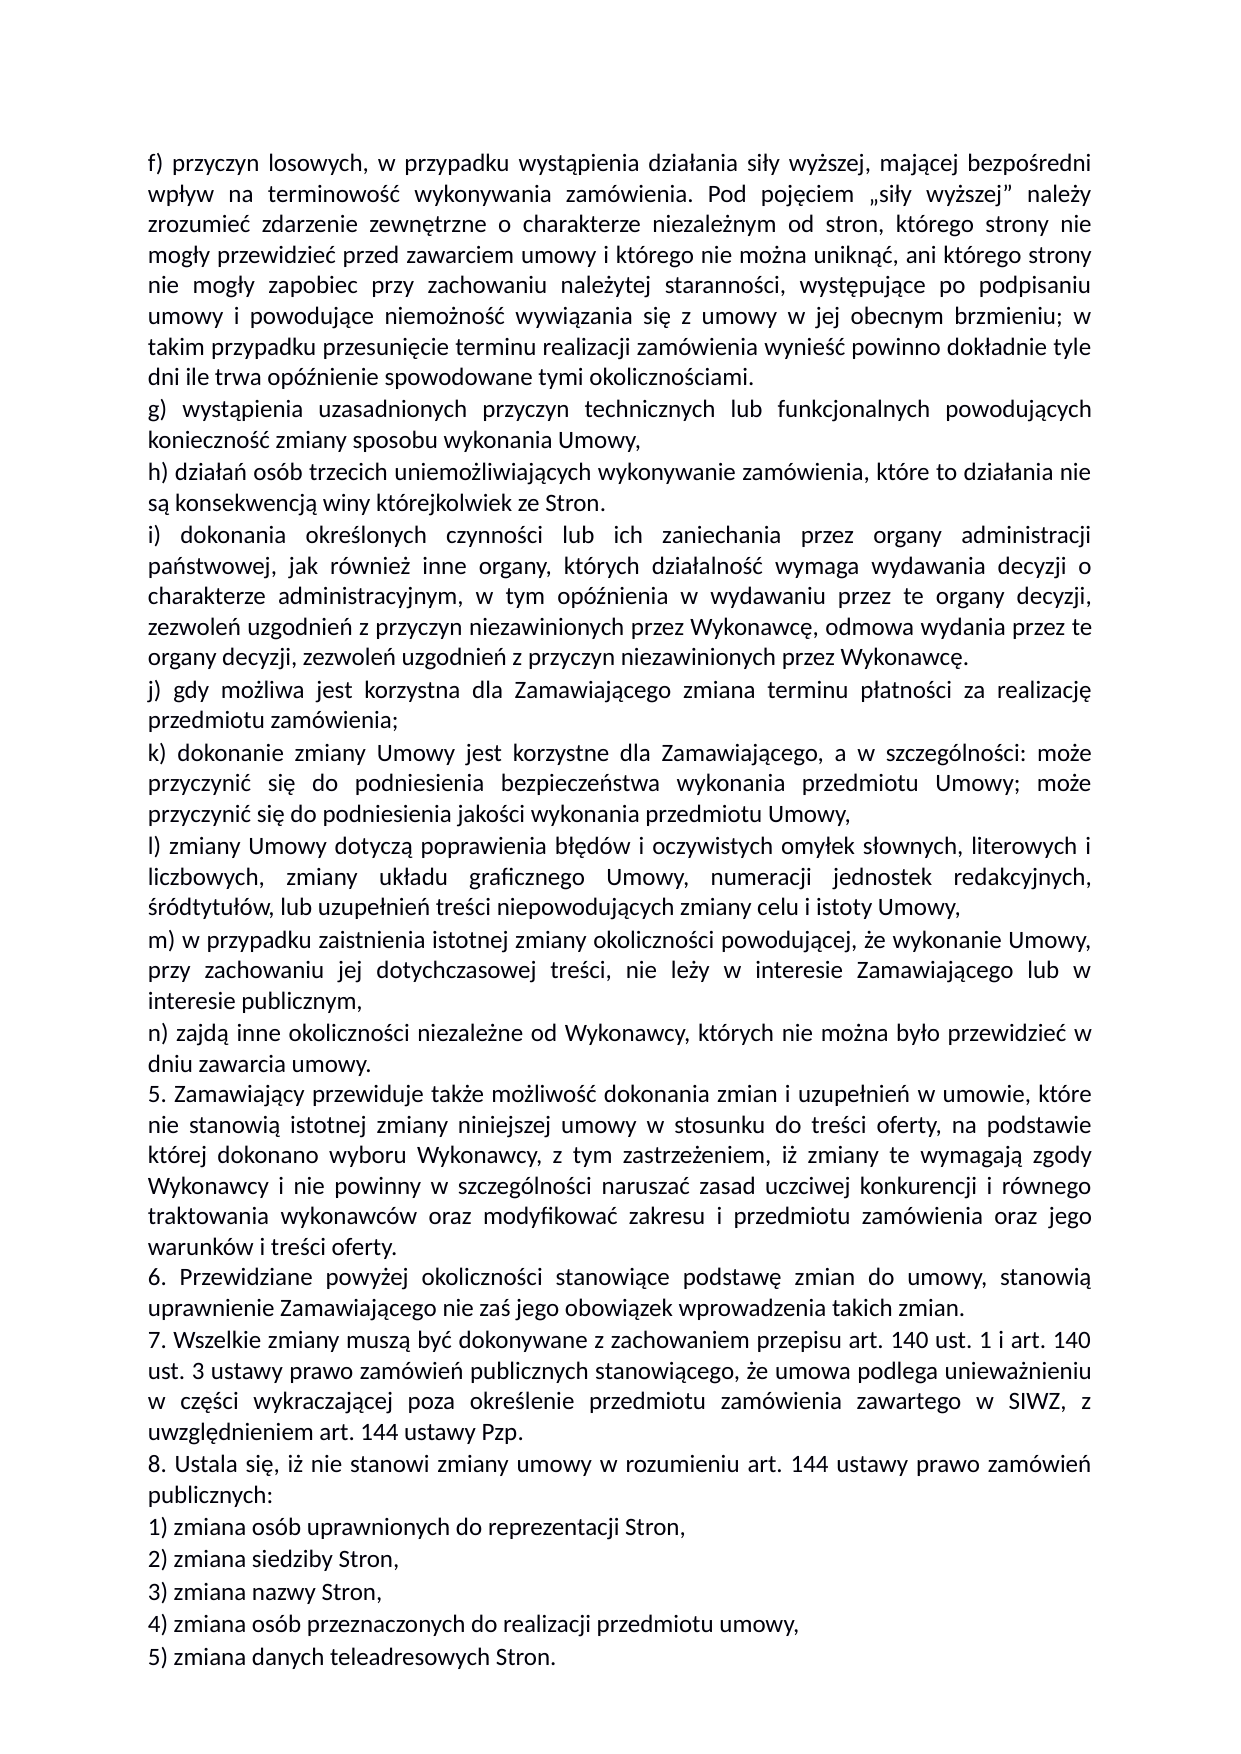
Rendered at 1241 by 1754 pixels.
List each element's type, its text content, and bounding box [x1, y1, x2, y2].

text h) działań osób trzecich uniemożliwiających wykonywanie zamówienia, które to działania nie są konsekwencją winy którejkolwiek ze Stron. [148, 457, 1093, 518]
text 1) zmiana osób uprawnionych do reprezentacji Stron, [148, 1511, 1093, 1542]
text i) dokonania określonych czynności lub ich zaniechania przez organy administracji państwowej, jak również inne organy, których działalność wymaga wydawania decyzji o charakterze administracyjnym, w tym opóźnienia w wydawaniu przez te organy decyzji, zezwoleń uzgodnień z przyczyn niezawinionych przez Wykonawcę, odmowa wydania przez te organy decyzji, zezwoleń uzgodnień z przyczyn niezawinionych przez Wykonawcę. [148, 519, 1093, 672]
text 7. Wszelkie zmiany muszą być dokonywane z zachowaniem przepisu art. 140 ust. 1 i art. 140 ust. 3 ustawy prawo zamówień publicznych stanowiącego, że umowa podlega unieważnieniu w części wykraczającej poza określenie przedmiotu zamówienia zawartego w SIWZ, z uwzględnieniem art. 144 ustawy Pzp. [148, 1324, 1093, 1446]
text f) przyczyn losowych, w przypadku wystąpienia działania siły wyższej, mającej bezpośredni wpływ na terminowość wykonywania zamówienia. Pod pojęciem „siły wyższej” należy zrozumieć zdarzenie zewnętrzne o charakterze niezależnym od stron, którego strony nie mogły przewidzieć przed zawarciem umowy i którego nie można uniknąć, ani którego strony nie mogły zapobiec przy zachowaniu należytej staranności, występujące po podpisaniu umowy i powodujące niemożność wywiązania się z umowy w jej obecnym brzmieniu; w takim przypadku przesunięcie terminu realizacji zamówienia wynieść powinno dokładnie tyle dni ile trwa opóźnienie spowodowane tymi okolicznościami. [148, 148, 1093, 392]
text k) dokonanie zmiany Umowy jest korzystne dla Zamawiającego, a w szczególności: może przyczynić się do podniesienia bezpieczeństwa wykonania przedmiotu Umowy; może przyczynić się do podniesienia jakości wykonania przedmiotu Umowy, [148, 737, 1093, 828]
text 5) zmiana danych teleadresowych Stron. [148, 1641, 1093, 1671]
text g) wystąpienia uzasadnionych przyczyn technicznych lub funkcjonalnych powodujących konieczność zmiany sposobu wykonania Umowy, [148, 394, 1093, 455]
text 4) zmiana osób przeznaczonych do realizacji przedmiotu umowy, [148, 1608, 1093, 1639]
text n) zajdą inne okoliczności niezależne od Wykonawcy, których nie można było przewidzieć w dniu zawarcia umowy. [148, 1017, 1093, 1078]
text 2) zmiana siedziby Stron, [148, 1543, 1093, 1574]
text j) gdy możliwa jest korzystna dla Zamawiającego zmiana terminu płatności za realizację przedmiotu zamówienia; [148, 674, 1093, 735]
text m) w przypadku zaistnienia istotnej zmiany okoliczności powodującej, że wykonanie Umowy, przy zachowaniu jej dotychczasowej treści, nie leży w interesie Zamawiającego lub w interesie publicznym, [148, 924, 1093, 1015]
text 3) zmiana nazwy Stron, [148, 1576, 1093, 1606]
text 6. Przewidziane powyżej okoliczności stanowiące podstawę zmian do umowy, stanowią uprawnienie Zamawiającego nie zaś jego obowiązek wprowadzenia takich zmian. [148, 1261, 1093, 1322]
text 8. Ustala się, iż nie stanowi zmiany umowy w rozumieniu art. 144 ustawy prawo zamówień publicznych: [148, 1448, 1093, 1509]
text 5. Zamawiający przewiduje także możliwość dokonania zmian i uzupełnień w umowie, które nie stanowią istotnej zmiany niniejszej umowy w stosunku do treści oferty, na podstawie której dokonano wyboru Wykonawcy, z tym zastrzeżeniem, iż zmiany te wymagają zgody Wykonawcy i nie powinny w szczególności naruszać zasad uczciwej konkurencji i równego traktowania wykonawców oraz modyfikować zakresu i przedmiotu zamówienia oraz jego warunków i treści oferty. [148, 1078, 1093, 1261]
text l) zmiany Umowy dotyczą poprawienia błędów i oczywistych omyłek słownych, literowych i liczbowych, zmiany układu graficznego Umowy, numeracji jednostek redakcyjnych, śródtytułów, lub uzupełnień treści niepowodujących zmiany celu i istoty Umowy, [148, 830, 1093, 922]
